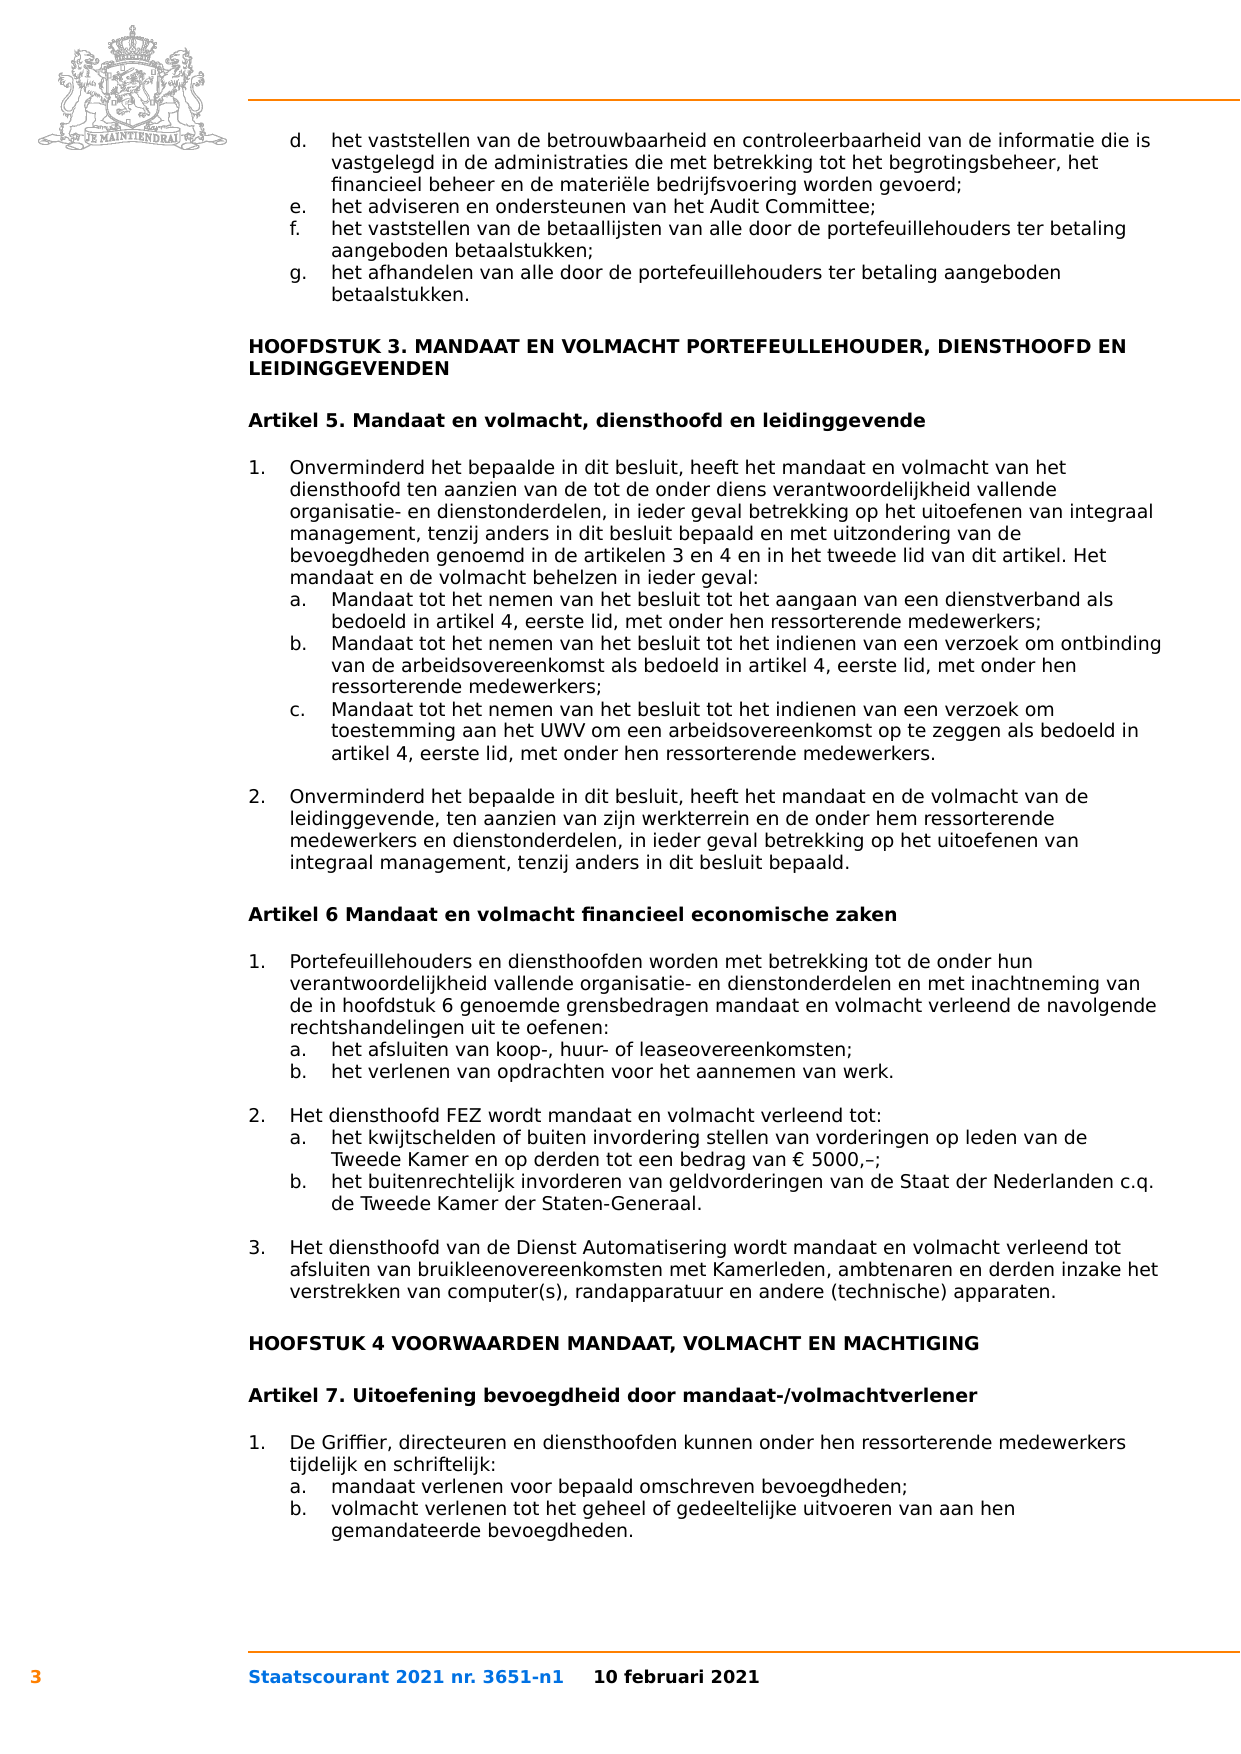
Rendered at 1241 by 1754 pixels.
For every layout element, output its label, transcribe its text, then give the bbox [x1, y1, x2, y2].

text d. het vaststellen van de betrouwbaarheid en controleerbaarheid van de informatie die is vastgelegd in de administraties die met betrekking tot het begrotingsbeheer, het financieel beheer en de materiële bedrijfsvoering worden gevoerd; [289, 130, 1163, 196]
text g. het afhandelen van alle door de portefeuillehouders ter betaling aangeboden betaalstukken. [289, 262, 1163, 306]
picture [38, 25, 227, 150]
text a. het afsluiten van koop-, huur- of leaseovereenkomsten; [289, 1039, 1163, 1061]
text b. het buitenrechtelijk invorderen van geldvorderingen van de Staat der Nederlanden c.q. de Tweede Kamer der Staten-Generaal. [289, 1171, 1163, 1215]
subtitle HOOFSTUK 4 VOORWAARDEN MANDAAT, VOLMACHT EN MACHTIGING [248, 1333, 1163, 1354]
text b. volmacht verlenen tot het geheel of gedeeltelijke uitvoeren van aan hen gemandateerde bevoegdheden. [289, 1497, 1163, 1541]
text 2. Onverminderd het bepaalde in dit besluit, heeft het mandaat en de volmacht van de leidinggevende, ten aanzien van zijn werkterrein en de onder hem ressorterende medewerkers en dienstonderdelen, in ieder geval betrekking op het uitoefenen van integraal management, tenzij anders in dit besluit bepaald. [248, 786, 1163, 874]
text b. het verlenen van opdrachten voor het aannemen van werk. [289, 1061, 1163, 1083]
text e. het adviseren en ondersteunen van het Audit Committee; [289, 196, 1163, 218]
text 2. Het diensthoofd FEZ wordt mandaat en volmacht verleend tot: [248, 1105, 1163, 1127]
text b. Mandaat tot het nemen van het besluit tot het indienen van een verzoek om ontbinding van de arbeidsovereenkomst als bedoeld in artikel 4, eerste lid, met onder hen ressorterende medewerkers; [289, 632, 1163, 698]
text a. Mandaat tot het nemen van het besluit tot het aangaan van een dienstverband als bedoeld in artikel 4, eerste lid, met onder hen ressorterende medewerkers; [289, 588, 1163, 632]
text 1. Portefeuillehouders en diensthoofden worden met betrekking tot de onder hun verantwoordelijkheid vallende organisatie- en dienstonderdelen en met inachtneming van de in hoofdstuk 6 genoemde grensbedragen mandaat en volmacht verleend de navolgende rechtshandelingen uit te oefenen: [248, 951, 1163, 1039]
subtitle Artikel 6 Mandaat en volmacht financieel economische zaken [248, 904, 1163, 926]
subtitle HOOFDSTUK 3. MANDAAT EN VOLMACHT PORTEFEULLEHOUDER, DIENSTHOOFD EN LEIDINGGEVENDEN [248, 336, 1163, 380]
text a. mandaat verlenen voor bepaald omschreven bevoegdheden; [289, 1476, 1163, 1497]
text 1. De Griffier, directeuren en diensthoofden kunnen onder hen ressorterende medewerkers tijdelijk en schriftelijk: [248, 1432, 1163, 1476]
text 1. Onverminderd het bepaalde in dit besluit, heeft het mandaat en volmacht van het diensthoofd ten aanzien van de tot de onder diens verantwoordelijkheid vallende organisatie- en dienstonderdelen, in ieder geval betrekking op het uitoefenen van integraal management, tenzij anders in dit besluit bepaald en met uitzondering van de bevoegdheden genoemd in de artikelen 3 en 4 en in het tweede lid van dit artikel. Het mandaat en de volmacht behelzen in ieder geval: [248, 457, 1163, 588]
text f. het vaststellen van de betaallijsten van alle door de portefeuillehouders ter betaling aangeboden betaalstukken; [289, 218, 1163, 262]
text 3. Het diensthoofd van de Dienst Automatisering wordt mandaat en volmacht verleend tot afsluiten van bruikleenovereenkomsten met Kamerleden, ambtenaren en derden inzake het verstrekken van computer(s), randapparatuur en andere (technische) apparaten. [248, 1237, 1163, 1303]
subtitle Artikel 7. Uitoefening bevoegdheid door mandaat-/volmachtverlener [248, 1384, 1163, 1407]
text a. het kwijtschelden of buiten invordering stellen van vorderingen op leden van de Tweede Kamer en op derden tot een bedrag van € 5000,–; [289, 1127, 1163, 1171]
text c. Mandaat tot het nemen van het besluit tot het indienen van een verzoek om toestemming aan het UWV om een arbeidsovereenkomst op te zeggen als bedoeld in artikel 4, eerste lid, met onder hen ressorterende medewerkers. [289, 698, 1163, 764]
subtitle Artikel 5. Mandaat en volmacht, diensthoofd en leidinggevende [248, 410, 1163, 432]
